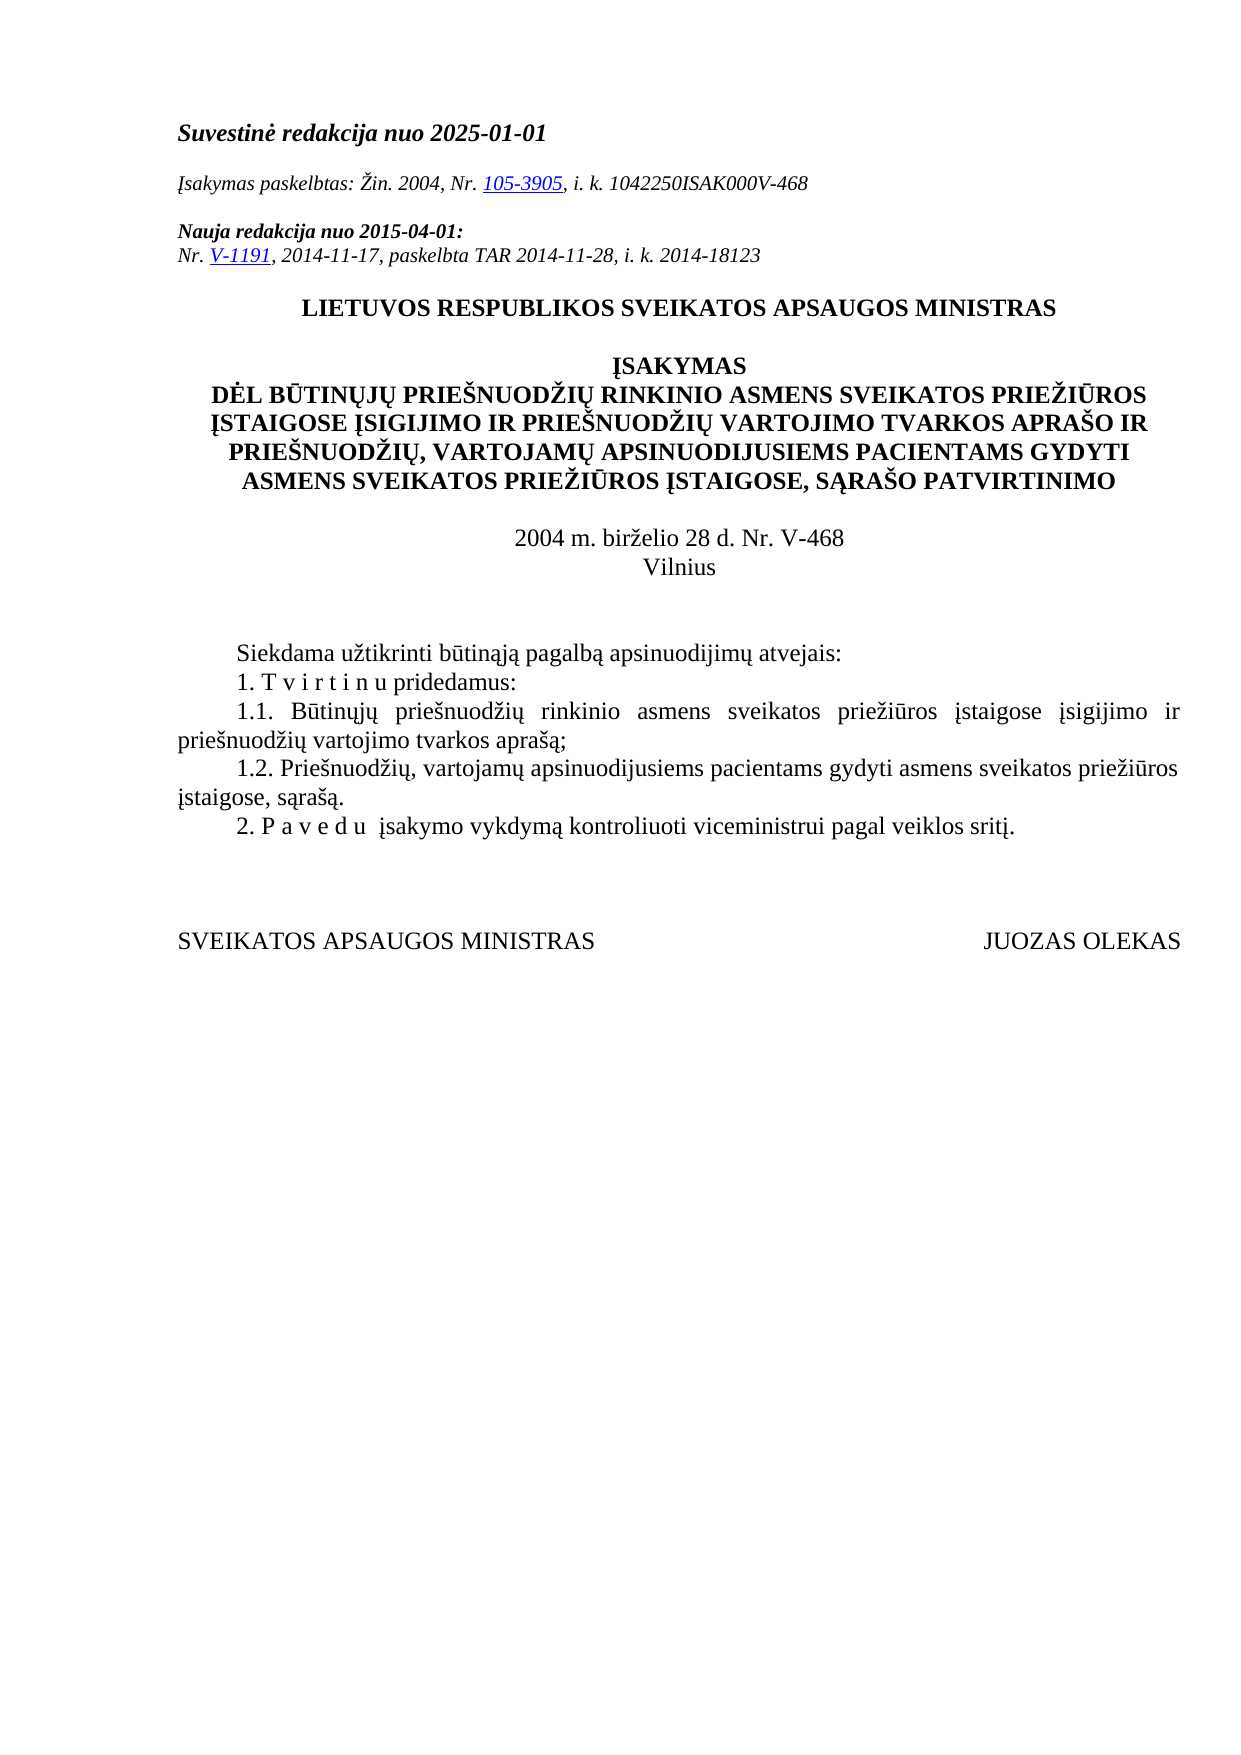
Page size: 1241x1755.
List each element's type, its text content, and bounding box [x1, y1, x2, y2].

text 1. T v i r t i n u pridedamus: [177, 667, 1181, 696]
text 2004 m. birželio 28 d. Nr. V-468 [177, 523, 1181, 552]
text LIETUVOS RESPUBLIKOS SVEIKATOS APSAUGOS MINISTRAS [177, 293, 1181, 322]
text SVEIKATOS APSAUGOS MINISTRAS JUOZAS OLEKAS [177, 926, 1181, 955]
text 1.1. Būtinųjų priešnuodžių rinkinio asmens sveikatos priežiūros įstaigose įsigijimo ir priešnuodžių vartojimo tvarkos aprašą; [177, 696, 1181, 753]
text ĮSAKYMAS [177, 351, 1181, 380]
text Nr. V-1191, 2014-11-17, paskelbta TAR 2014-11-28, i. k. 2014-18123 [177, 243, 1181, 267]
text 1.2. Priešnuodžių, vartojamų apsinuodijusiems pacientams gydyti asmens sveikatos priežiūros įstaigose, sąrašą. [177, 753, 1181, 811]
text ĮSTAIGOSE ĮSIGIJIMO IR PRIEŠNUODŽIŲ VARTOJIMO TVARKOS APRAŠO IR PRIEŠNUODŽIŲ, VARTOJAMŲ APSINUODIJUSIEMS PACIENTAMS GYDYTI ASMENS SVEIKATOS PRIEŽIŪROS ĮSTAIGOSE, SĄRAŠO PATVIRTINIMO [177, 408, 1181, 495]
text DĖL BŪTINŲJŲ PRIEŠNUODŽIŲ RINKINIO ASMENS SVEIKATOS PRIEŽIŪROS [177, 380, 1181, 408]
text Suvestinė redakcija nuo 2025-01-01 [177, 118, 1181, 147]
text Įsakymas paskelbtas: Žin. 2004, Nr. 105-3905, i. k. 1042250ISAK000V-468 [177, 171, 1181, 195]
text Vilnius [177, 552, 1181, 581]
text 2. P a v e d u įsakymo vykdymą kontroliuoti viceministrui pagal veiklos sritį. [177, 811, 1181, 840]
text Nauja redakcija nuo 2015-04-01: [177, 219, 1181, 243]
text Siekdama užtikrinti būtinąją pagalbą apsinuodijimų atvejais: [177, 638, 1181, 667]
